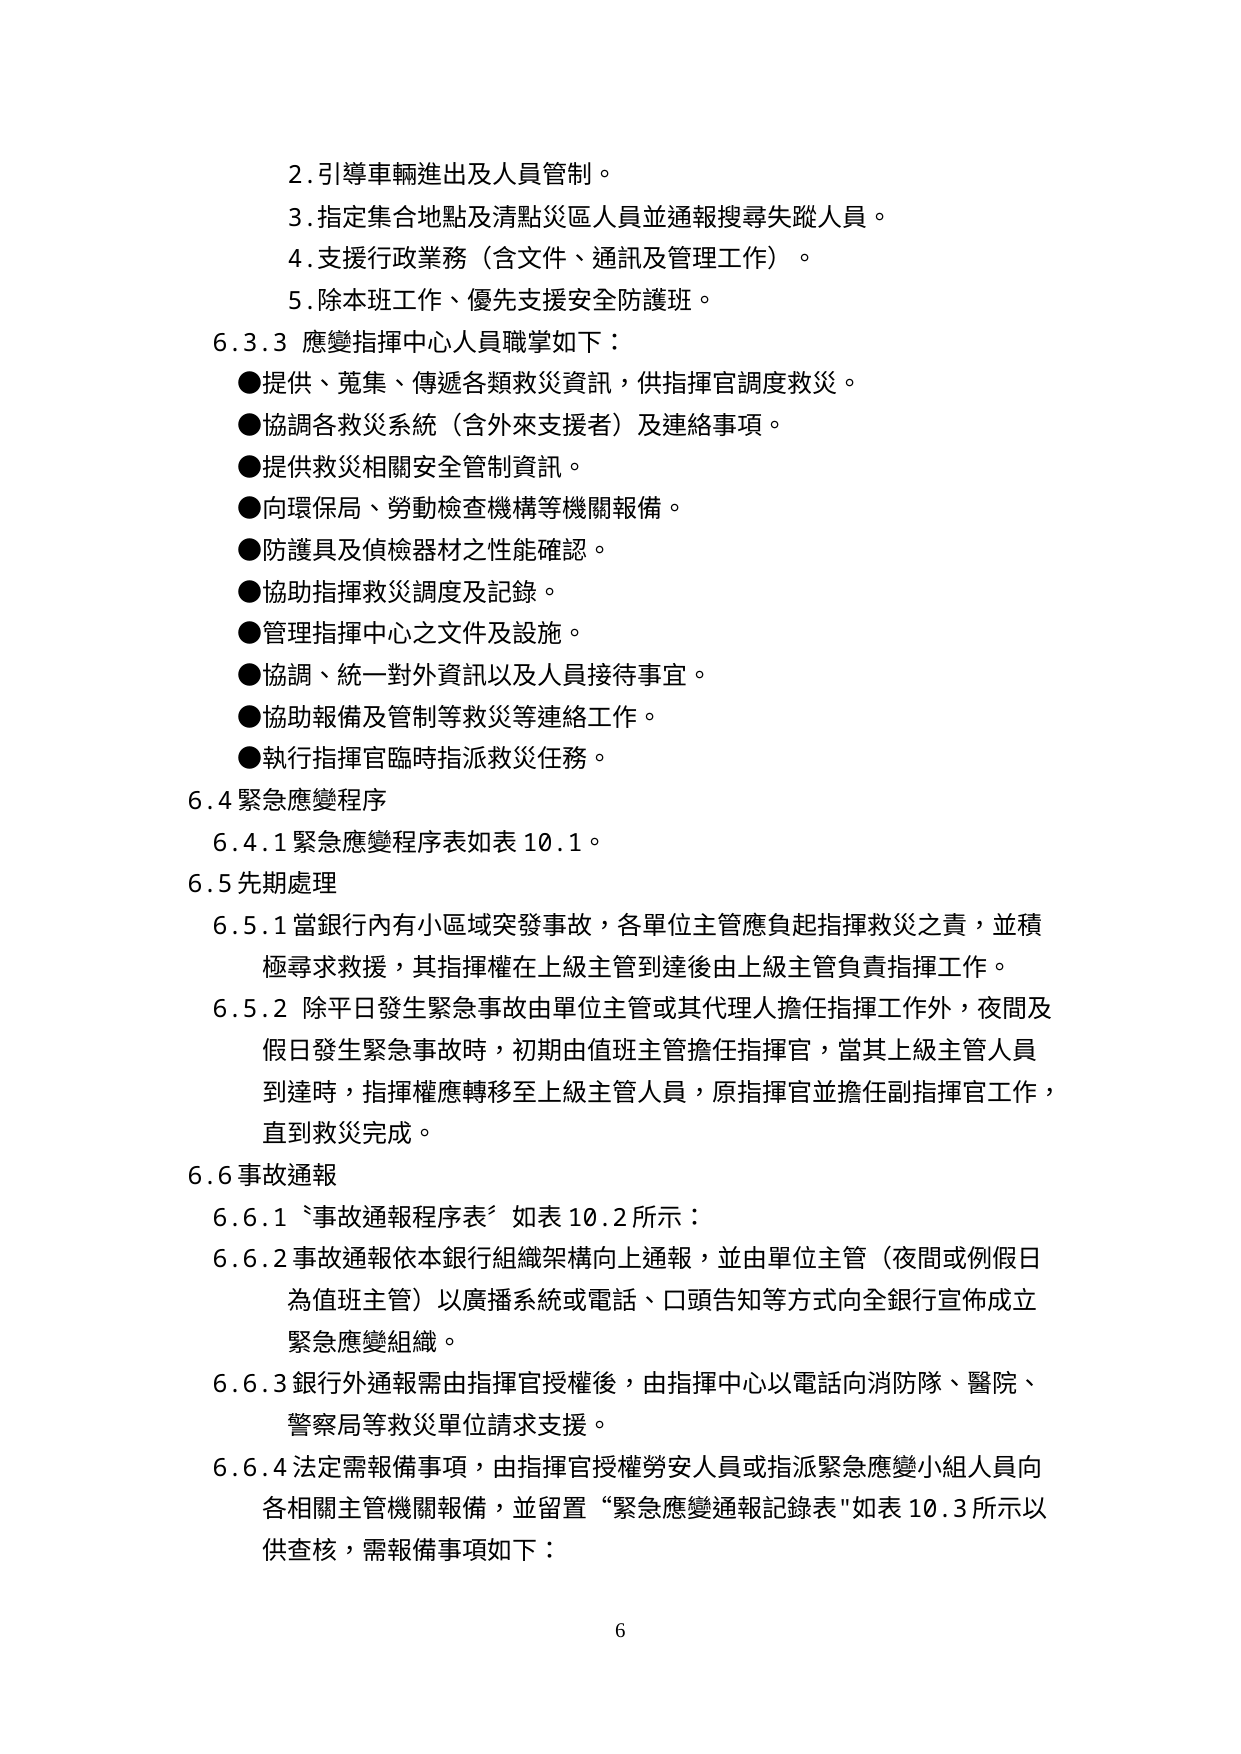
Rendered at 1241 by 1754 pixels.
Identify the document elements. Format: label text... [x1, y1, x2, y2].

text 4.支援行政業務（含文件、通訊及管理工作）。 [187, 233, 1053, 275]
text 2.引導車輛進出及人員管制。 [187, 150, 1053, 192]
text ●提供、蒐集、傳遞各類救災資訊，供指揮官調度救災。 [187, 358, 1053, 400]
text 6.5.1當銀行內有小區域突發事故，各單位主管應負起指揮救災之責，並積極尋求救援，其指揮權在上級主管到達後由上級主管負責指揮工作。 [187, 900, 1053, 983]
text 6.3.3 應變指揮中心人員職掌如下： [187, 317, 1053, 358]
text ●協調各救災系統（含外來支援者）及連絡事項。 [187, 400, 1053, 442]
text ●執行指揮官臨時指派救災任務。 [187, 733, 1053, 775]
text ●向環保局、勞動檢查機構等機關報備。 [187, 483, 1053, 525]
text 5.除本班工作、優先支援安全防護班。 [187, 275, 1053, 317]
text 6.5先期處理 [187, 858, 1053, 900]
text 6.6.1〝事故通報程序表〞如表10.2所示： [187, 1192, 1053, 1233]
text 6.6.2事故通報依本銀行組織架構向上通報，並由單位主管（夜間或例假日為值班主管）以廣播系統或電話、口頭告知等方式向全銀行宣佈成立緊急應變組織。 [187, 1233, 1053, 1358]
text 3.指定集合地點及清點災區人員並通報搜尋失蹤人員。 [187, 192, 1053, 233]
text ●提供救災相關安全管制資訊。 [187, 442, 1053, 483]
text ●協助報備及管制等救災等連絡工作。 [187, 692, 1053, 733]
text ●防護具及偵檢器材之性能確認。 [187, 525, 1053, 567]
text 6.4緊急應變程序 [187, 775, 1053, 817]
text ●協調、統一對外資訊以及人員接待事宜。 [187, 650, 1053, 692]
text 6.6.4法定需報備事項，由指揮官授權勞安人員或指派緊急應變小組人員向各相關主管機關報備，並留置“緊急應變通報記錄表"如表10.3所示以供查核，需報備事項如下： [187, 1442, 1053, 1567]
text 6.5.2 除平日發生緊急事故由單位主管或其代理人擔任指揮工作外，夜間及假日發生緊急事故時，初期由值班主管擔任指揮官，當其上級主管人員到達時，指揮權應轉移至上級主管人員，原指揮官並擔任副指揮官工作，直到救災完成。 [187, 983, 1053, 1150]
text 6.4.1緊急應變程序表如表10.1。 [187, 817, 1053, 858]
text ●管理指揮中心之文件及設施。 [187, 608, 1053, 650]
text 6.6.3銀行外通報需由指揮官授權後，由指揮中心以電話向消防隊、醫院、警察局等救災單位請求支援。 [187, 1358, 1053, 1442]
text 6.6事故通報 [187, 1150, 1053, 1192]
text ●協助指揮救災調度及記錄。 [187, 567, 1053, 608]
